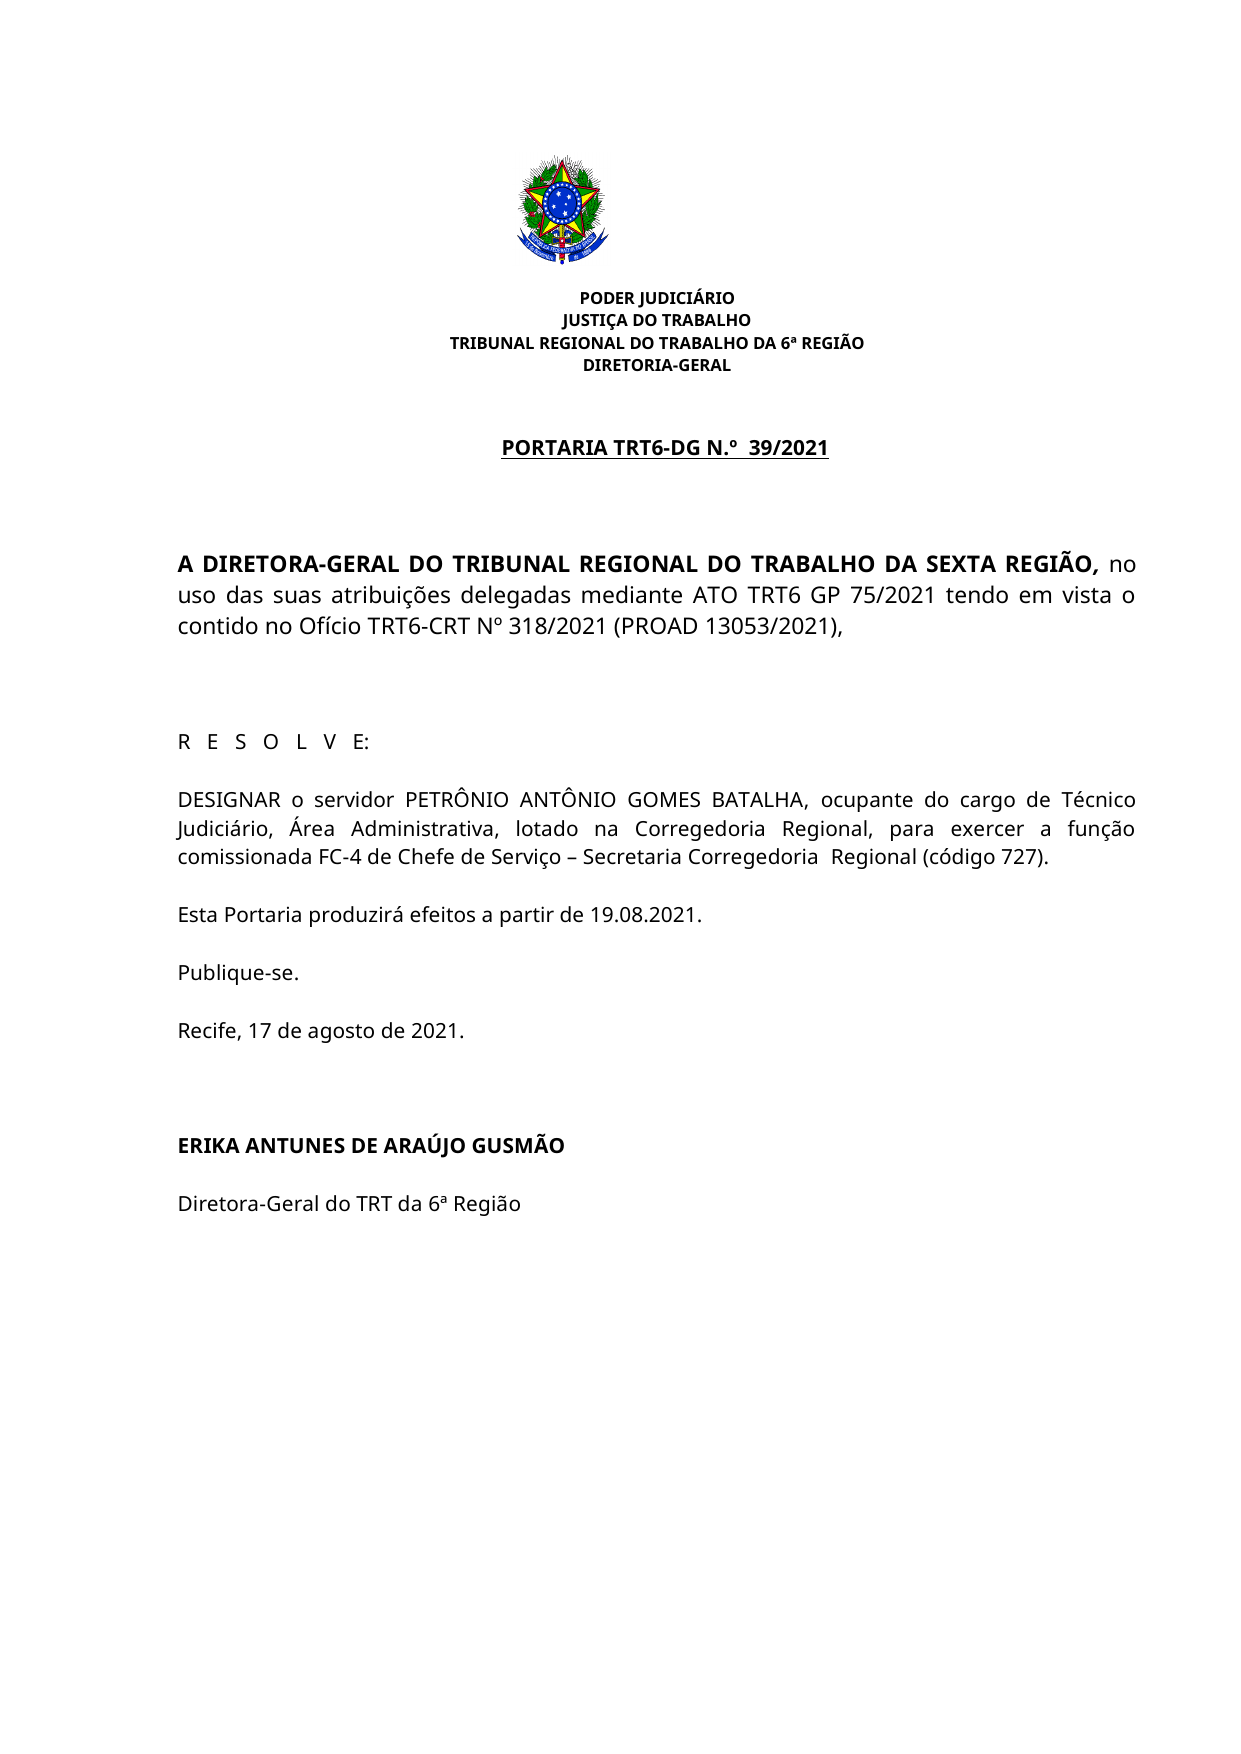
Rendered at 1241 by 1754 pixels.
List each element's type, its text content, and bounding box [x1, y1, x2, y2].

text Diretora-Geral do TRT da 6ª Região [177, 1189, 1137, 1217]
text TRIBUNAL REGIONAL DO TRABALHO DA 6ª REGIÃO [177, 332, 1137, 354]
text Recife, 17 de agosto de 2021. [177, 1016, 1137, 1045]
text DIRETORIA-GERAL [177, 354, 1137, 377]
text R E S O L V E: [177, 727, 1137, 756]
picture [512, 152, 611, 266]
text PORTARIA TRT6-DG N.º 39/2021 [177, 433, 1152, 462]
text Esta Portaria produzirá efeitos a partir de 19.08.2021. [177, 900, 1137, 929]
text DESIGNAR o servidor PETRÔNIO ANTÔNIO GOMES BATALHA, ocupante do cargo de Técnico Judiciário, Área Administrativa, lotado na Corregedoria Regional, para exercer a função comissionada FC-4 de Chefe de Serviço – Secretaria Corregedoria Regional (código 727). [177, 785, 1137, 871]
text A DIRETORA-GERAL DO TRIBUNAL REGIONAL DO TRABALHO DA SEXTA REGIÃO, no uso das suas atribuições delegadas mediante ATO TRT6 GP 75/2021 tendo em vista o contido no Ofício TRT6-CRT Nº 318/2021 (PROAD 13053/2021), [177, 548, 1137, 641]
text Publique-se. [177, 958, 1137, 987]
text PODER JUDICIÁRIO [177, 287, 1137, 309]
text ERIKA ANTUNES DE ARAÚJO GUSMÃO [177, 1131, 1137, 1159]
text JUSTIÇA DO TRABALHO [177, 309, 1137, 332]
